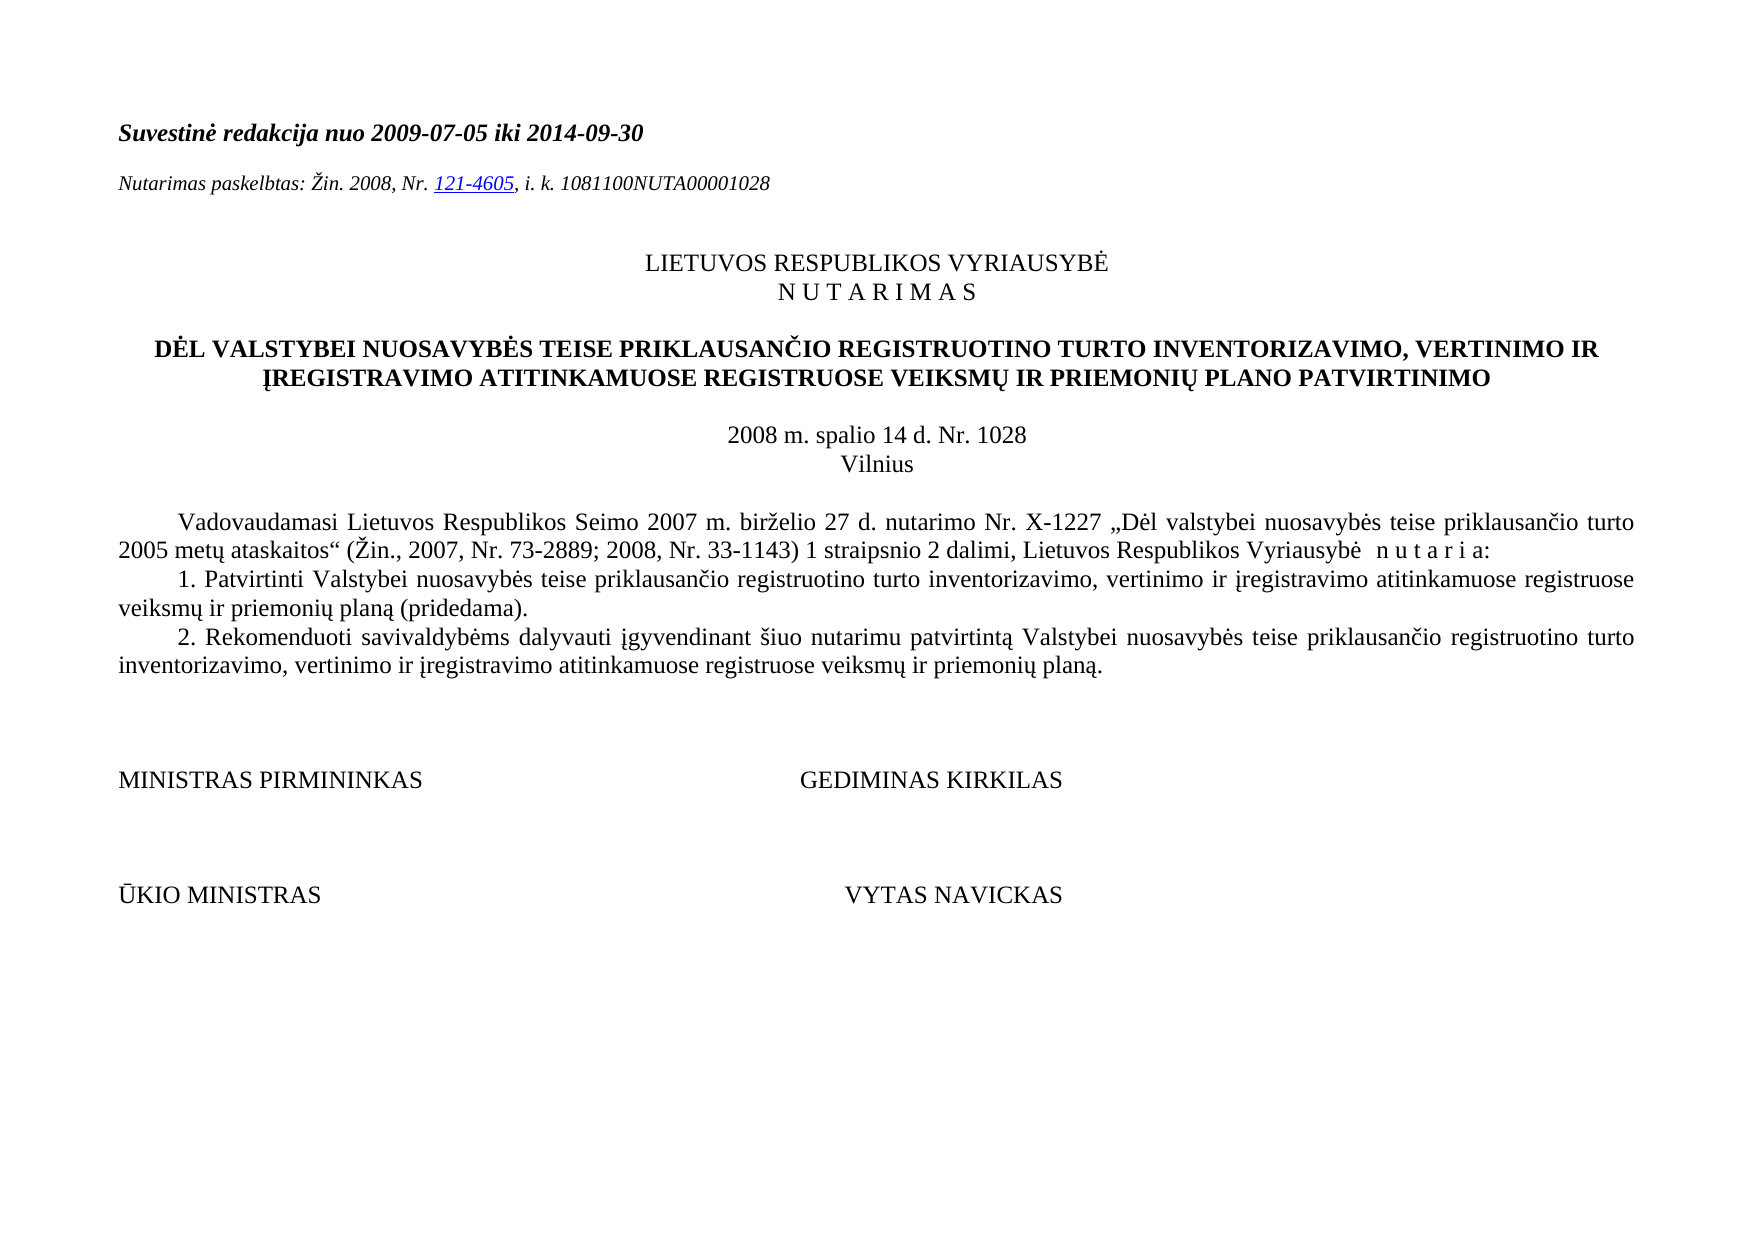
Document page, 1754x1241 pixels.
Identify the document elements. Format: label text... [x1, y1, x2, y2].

text Nutarimas paskelbtas: Žin. 2008, Nr. 121-4605, i. k. 1081100NUTA00001028 [118, 171, 1636, 195]
text 2. Rekomenduoti savivaldybėms dalyvauti įgyvendinant šiuo nutarimu patvirtintą Valstybei nuosavybės teise priklausančio registruotino turto inventorizavimo, vertinimo ir įregistravimo atitinkamuose registruose veiksmų ir priemonių planą. [118, 622, 1636, 679]
text MINISTRAS PIRMININKAS GEDIMINAS KIRKILAS [118, 765, 1636, 794]
text Vadovaudamasi Lietuvos Respublikos Seimo 2007 m. birželio 27 d. nutarimo Nr. X-1227 „Dėl valstybei nuosavybės teise priklausančio turto 2005 metų ataskaitos“ (Žin., 2007, Nr. 73-2889; 2008, Nr. 33-1143) 1 straipsnio 2 dalimi, Lietuvos Respublikos Vyriausybė nutaria: [118, 507, 1636, 564]
text DĖL VALSTYBEI NUOSAVYBĖS TEISE PRIKLAUSANČIO REGISTRUOTINO TURTO INVENTORIZAVIMO, VERTINIMO IR ĮREGISTRAVIMO ATITINKAMUOSE REGISTRUOSE VEIKSMŲ IR PRIEMONIŲ PLANO PATVIRTINIMO [118, 334, 1636, 392]
text Suvestinė redakcija nuo 2009-07-05 iki 2014-09-30 [118, 118, 1636, 147]
text ŪKIO MINISTRAS VYTAS NAVICKAS [118, 880, 1636, 909]
text NUTARIMAS [118, 277, 1636, 305]
text Vilnius [118, 449, 1636, 478]
text 2008 m. spalio 14 d. Nr. 1028 [118, 420, 1636, 449]
text Lietuvos Respublikos Vyriausybė [118, 248, 1636, 277]
text 1. Patvirtinti Valstybei nuosavybės teise priklausančio registruotino turto inventorizavimo, vertinimo ir įregistravimo atitinkamuose registruose veiksmų ir priemonių planą (pridedama). [118, 564, 1636, 622]
